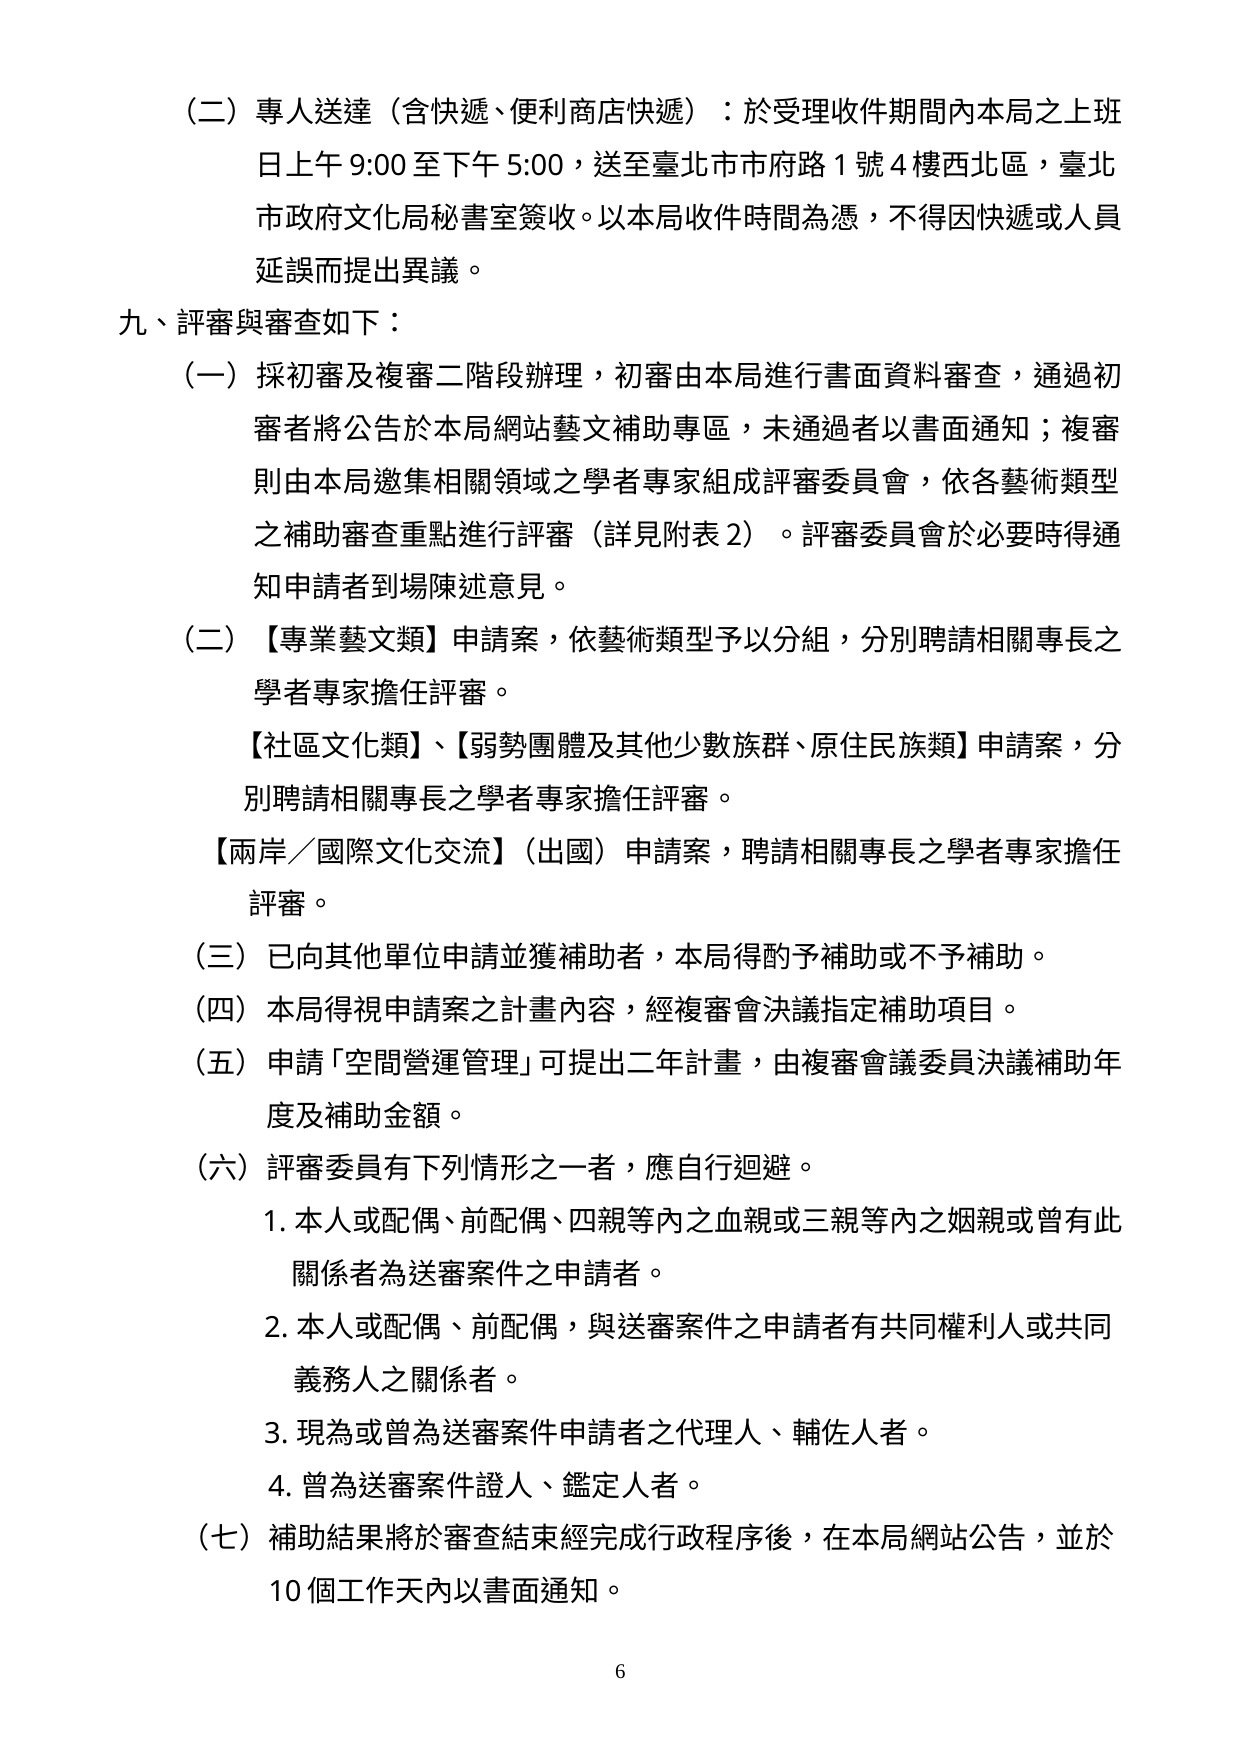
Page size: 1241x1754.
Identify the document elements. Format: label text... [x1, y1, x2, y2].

text 1. 本人或配偶、前配偶、四親等內之血親或三親等內之姻親或曾有此關係者為送審案件之申請者。 [262, 1198, 1122, 1293]
text 3. 現為或曾為送審案件申請者之代理人、輔佐人者。 [118, 1409, 1122, 1452]
text （六）評審委員有下列情形之一者，應自行迴避。 [177, 1145, 1122, 1187]
text 九、評審與審查如下： [118, 300, 1122, 342]
text 2. 本人或配偶、前配偶，與送審案件之申請者有共同權利人或共同義務人之關係者。 [264, 1303, 1122, 1399]
text 【兩岸／國際文化交流】（出國）申請案，聘請相關專長之學者專家擔任評審。 [166, 828, 1122, 923]
text （二）專人送達（含快遞、便利商店快遞）：於受理收件期間內本局之上班日上午9:00至下午5:00，送至臺北市市府路1號4樓西北區，臺北市政府文化局秘書室簽收。以本局收件時間為憑，不得因快遞或人員延誤而提出異議。 [168, 89, 1122, 289]
text （一）採初審及複審二階段辦理，初審由本局進行書面資料審查，通過初審者將公告於本局網站藝文補助專區，未通過者以書面通知；複審則由本局邀集相關領域之學者專家組成評審委員會，依各藝術類型之補助審查重點進行評審（詳見附表2）。評審委員會於必要時得通知申請者到場陳述意見。 [166, 353, 1122, 606]
list 本局得視申請案之計畫內容，經複審會決議指定補助項目。 [177, 987, 1122, 1029]
list 已向其他單位申請並獲補助者，本局得酌予補助或不予補助。 [177, 934, 1122, 976]
text （二）【專業藝文類】申請案，依藝術類型予以分組，分別聘請相關專長之學者專家擔任評審。 [166, 617, 1122, 712]
text （七）補助結果將於審查結束經完成行政程序後，在本局網站公告，並於10個工作天內以書面通知。 [181, 1515, 1122, 1610]
text 4. 曾為送審案件證人、鑑定人者。 [268, 1462, 1122, 1504]
list 申請「空間營運管理」可提出二年計畫，由複審會議委員決議補助年度及補助金額。 [177, 1039, 1122, 1134]
text 【社區文化類】、【弱勢團體及其他少數族群、原住民族類】申請案，分別聘請相關專長之學者專家擔任評審。 [243, 722, 1122, 818]
